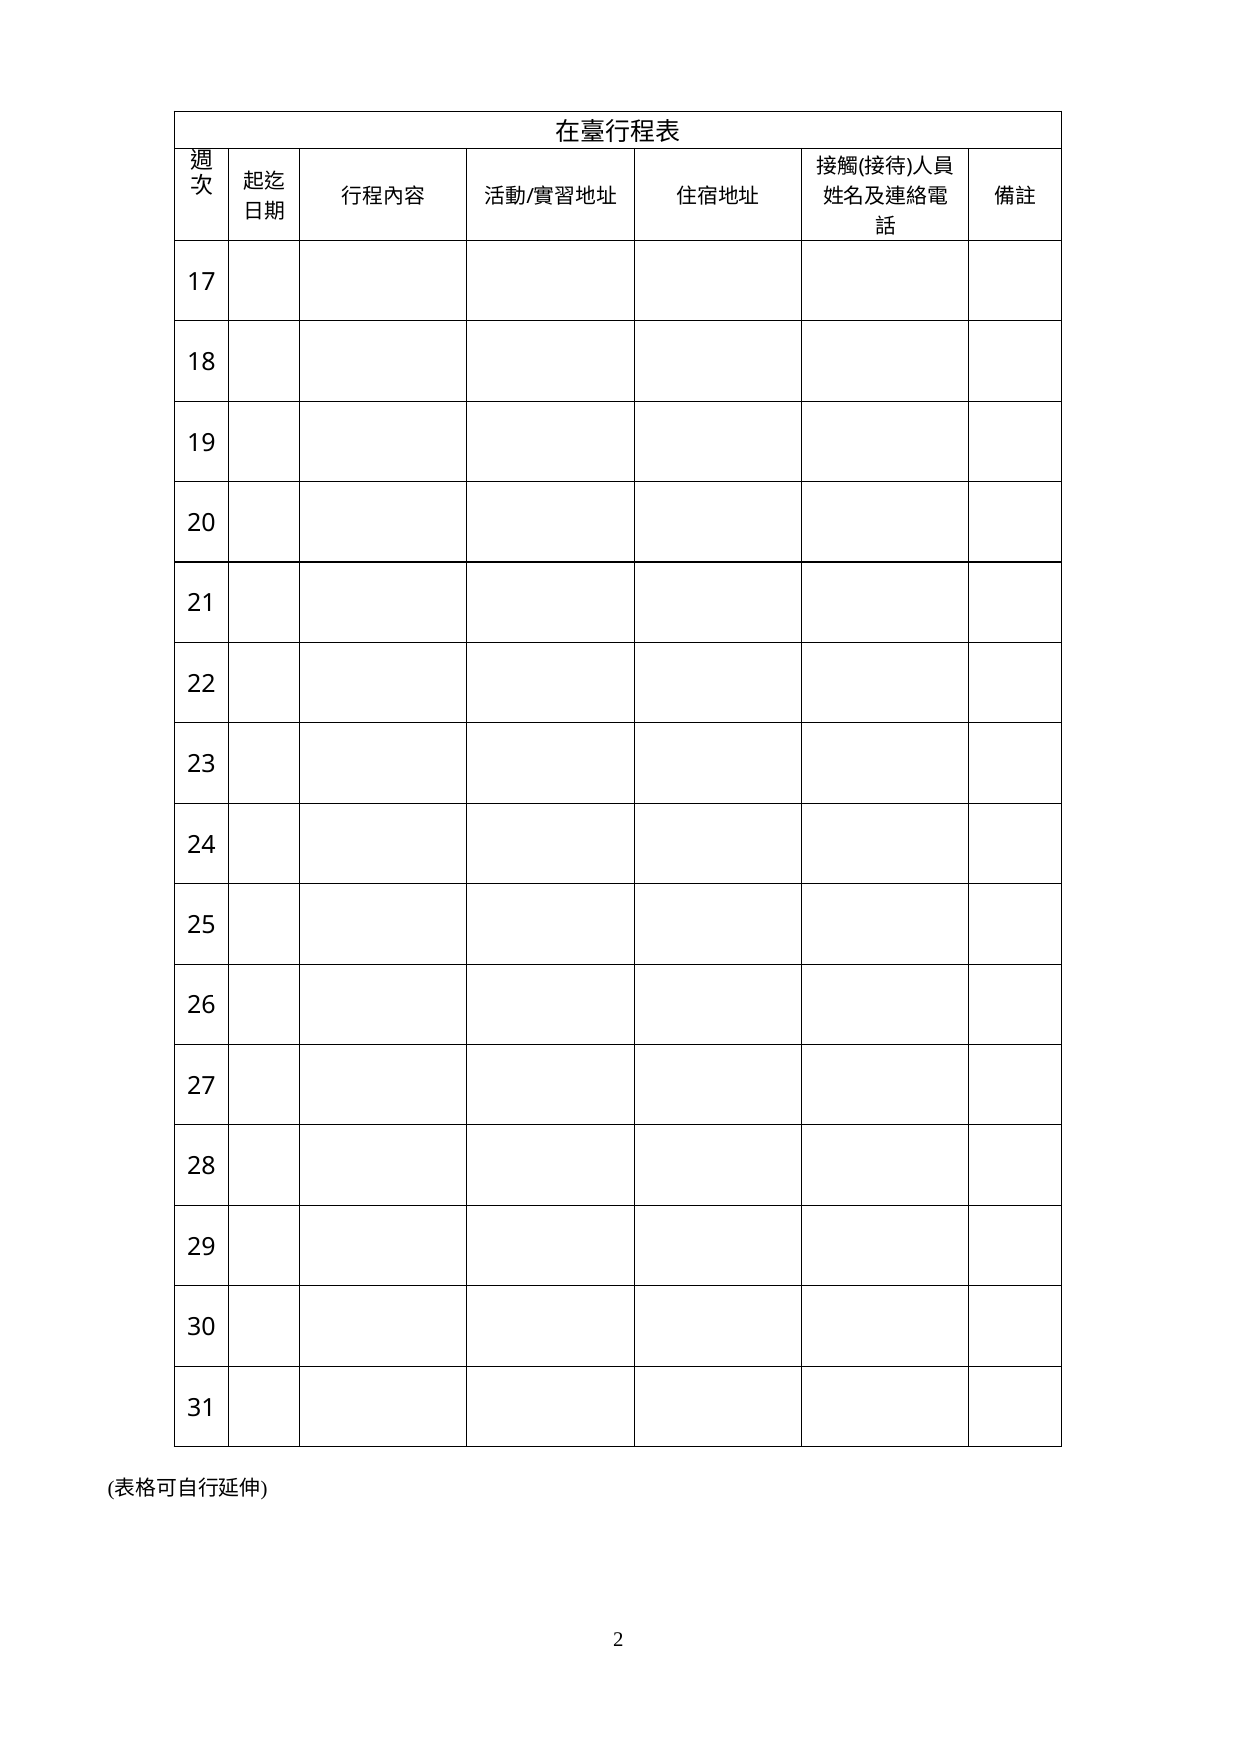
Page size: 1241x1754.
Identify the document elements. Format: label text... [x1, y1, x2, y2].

table_cell [969, 321, 1061, 401]
table_cell [229, 1045, 299, 1124]
table_cell 29 [175, 1206, 228, 1285]
table_cell 週次 [175, 149, 228, 240]
table_cell [467, 804, 634, 883]
table_cell [467, 241, 634, 320]
table_cell [300, 402, 466, 481]
table_cell [802, 482, 968, 561]
table_cell [467, 1206, 634, 1285]
table_cell [229, 1125, 299, 1205]
table_cell [635, 804, 801, 883]
table_cell [229, 1286, 299, 1366]
table_cell [969, 965, 1061, 1044]
table_cell [229, 482, 299, 561]
table_cell [802, 643, 968, 722]
table_cell 31 [175, 1367, 228, 1446]
table_cell [467, 965, 634, 1044]
table_cell [229, 321, 299, 401]
table_cell [467, 723, 634, 803]
table_cell 19 [175, 402, 228, 481]
table_cell [229, 1367, 299, 1446]
table_cell [300, 241, 466, 320]
table_cell [635, 723, 801, 803]
table_cell [229, 884, 299, 963]
table_cell 17 [175, 241, 228, 320]
table_cell [229, 804, 299, 883]
table_cell [802, 241, 968, 320]
table_cell [635, 482, 801, 561]
table_cell [802, 1206, 968, 1285]
table_cell [802, 1367, 968, 1446]
table_cell 住宿地址 [635, 149, 801, 240]
table_cell [969, 804, 1061, 883]
table_cell [229, 563, 299, 642]
table_cell [635, 1045, 801, 1124]
table_cell [467, 1125, 634, 1205]
table_cell [300, 563, 466, 642]
table_cell [635, 1206, 801, 1285]
table_cell 接觸(接待)人員姓名及連絡電話 [802, 149, 968, 240]
table_cell 備註 [969, 149, 1061, 240]
table_cell [802, 723, 968, 803]
table_cell [802, 965, 968, 1044]
table_cell [467, 563, 634, 642]
table_cell [300, 1125, 466, 1205]
table_cell [467, 643, 634, 722]
table_cell [467, 321, 634, 401]
table_cell [300, 1206, 466, 1285]
text (表格可自行延伸) [107, 1471, 1128, 1501]
table_cell 28 [175, 1125, 228, 1205]
table_cell 21 [175, 563, 228, 642]
table_cell [300, 884, 466, 963]
table_cell 30 [175, 1286, 228, 1366]
table_cell [229, 402, 299, 481]
table_cell [300, 1286, 466, 1366]
table_cell [300, 965, 466, 1044]
table_cell [467, 402, 634, 481]
table_cell [802, 804, 968, 883]
table_cell 起迄日期 [229, 149, 299, 240]
table_cell [467, 884, 634, 963]
table_cell [229, 723, 299, 803]
table_cell [969, 1045, 1061, 1124]
table_cell [635, 1367, 801, 1446]
table_cell [635, 965, 801, 1044]
table_cell [229, 1206, 299, 1285]
table_cell 20 [175, 482, 228, 561]
table_cell [635, 1286, 801, 1366]
table_cell 24 [175, 804, 228, 883]
table_cell [969, 1286, 1061, 1366]
table_cell [969, 884, 1061, 963]
table_cell [229, 241, 299, 320]
table_cell 活動/實習地址 [467, 149, 634, 240]
table_cell [802, 321, 968, 401]
table_cell [300, 804, 466, 883]
table_cell [969, 241, 1061, 320]
table_cell [969, 482, 1061, 561]
table_cell [300, 643, 466, 722]
table_cell 27 [175, 1045, 228, 1124]
table_cell [229, 965, 299, 1044]
table_cell [635, 241, 801, 320]
table_cell [467, 1045, 634, 1124]
table_cell [802, 1286, 968, 1366]
table_cell [802, 1045, 968, 1124]
table_cell [229, 643, 299, 722]
table_cell [635, 563, 801, 642]
table_cell [635, 402, 801, 481]
table_cell [300, 321, 466, 401]
table_cell [635, 884, 801, 963]
table_cell [467, 482, 634, 561]
table_cell 25 [175, 884, 228, 963]
table_cell 26 [175, 965, 228, 1044]
table_cell [300, 1045, 466, 1124]
table_cell [635, 1125, 801, 1205]
table_cell [969, 1125, 1061, 1205]
table_cell [300, 1367, 466, 1446]
table_cell [635, 321, 801, 401]
table_cell 行程內容 [300, 149, 466, 240]
table_cell [802, 563, 968, 642]
table_cell [969, 643, 1061, 722]
table_cell [635, 643, 801, 722]
table_cell [802, 1125, 968, 1205]
table_cell [467, 1367, 634, 1446]
table_cell [300, 482, 466, 561]
table_cell [802, 402, 968, 481]
table_cell 18 [175, 321, 228, 401]
table_cell 23 [175, 723, 228, 803]
table_cell [969, 723, 1061, 803]
table_header 在臺行程表 [175, 112, 1061, 148]
table_cell [467, 1286, 634, 1366]
table_cell [969, 1367, 1061, 1446]
table_cell [802, 884, 968, 963]
table_cell [300, 723, 466, 803]
table_cell [969, 1206, 1061, 1285]
table_cell [969, 563, 1061, 642]
table_cell 22 [175, 643, 228, 722]
table_cell [969, 402, 1061, 481]
